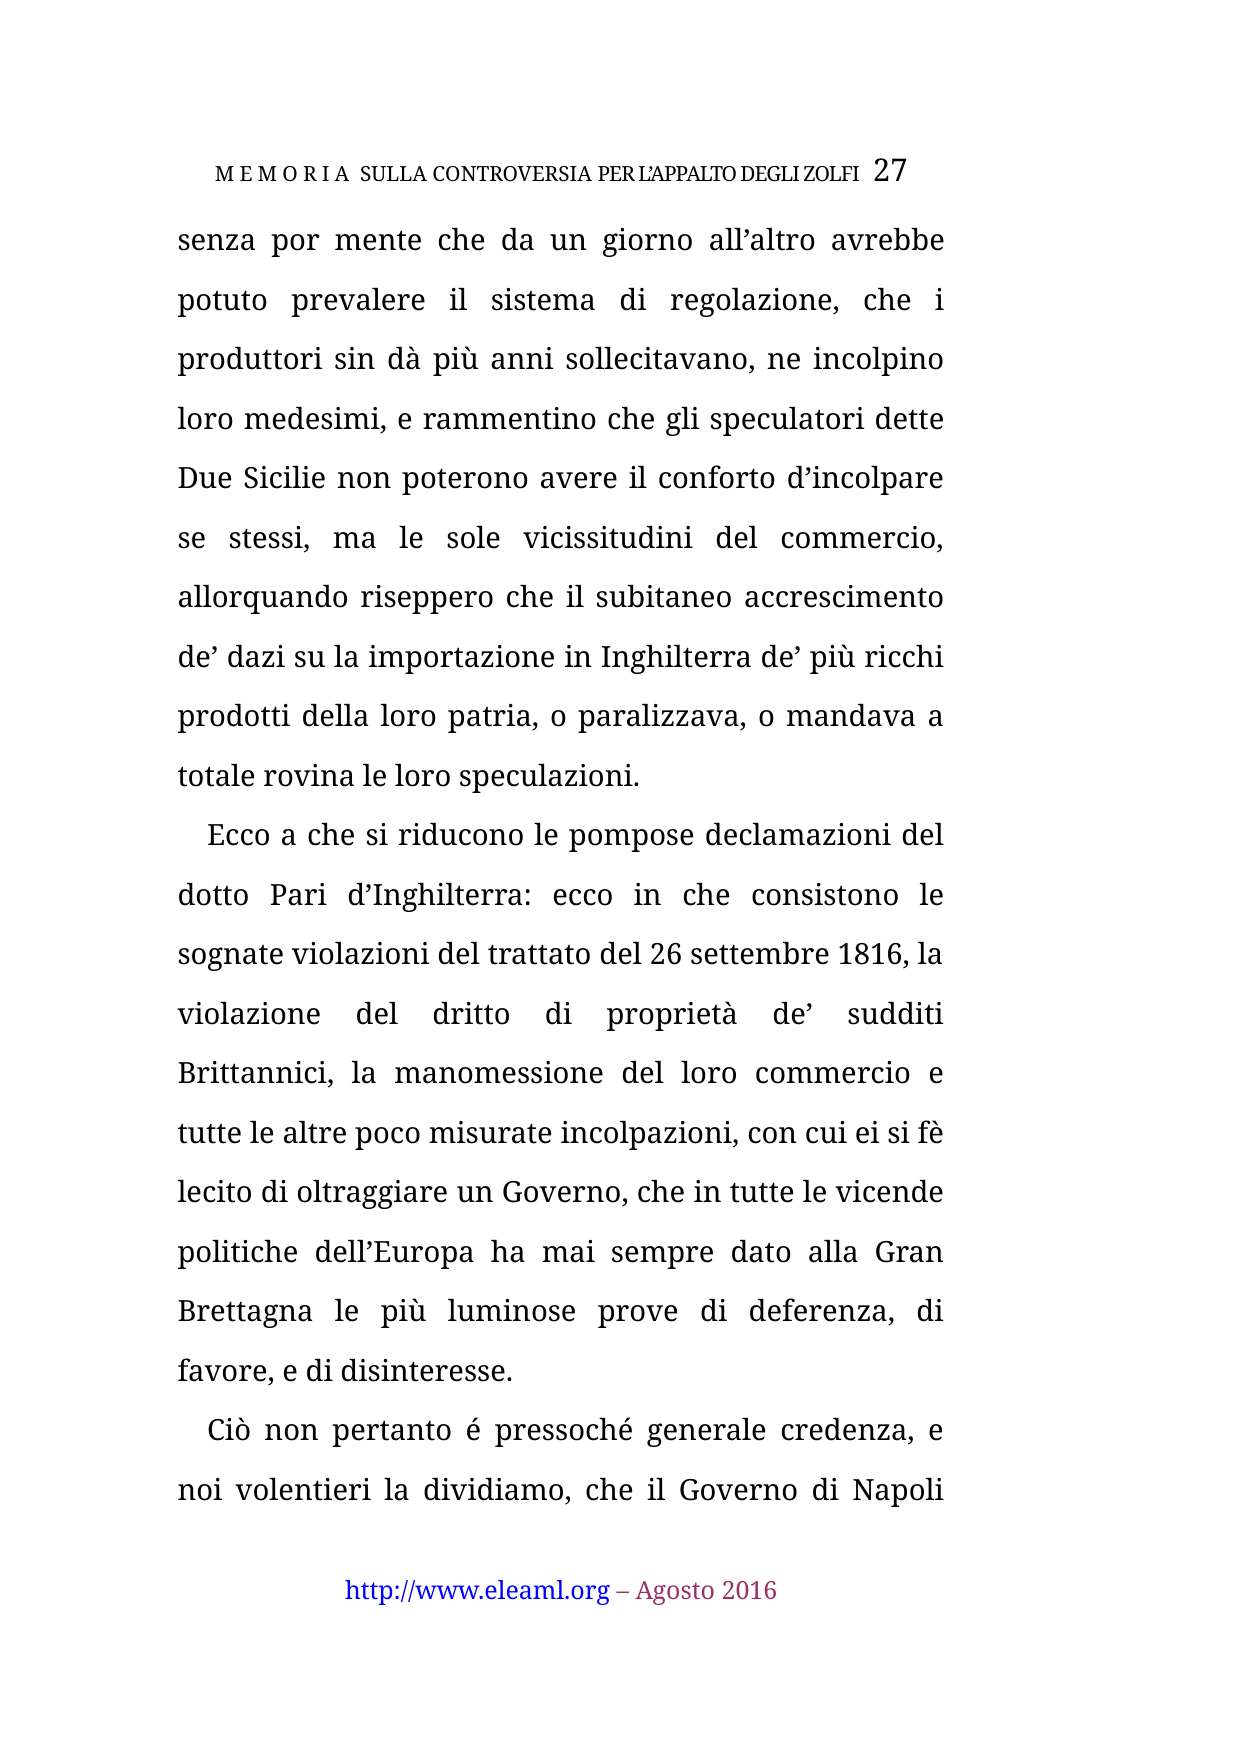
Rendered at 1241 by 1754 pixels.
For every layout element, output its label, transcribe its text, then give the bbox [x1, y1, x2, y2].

text Ecco a che si riducono le pompose declamazioni del dotto Pari d’Inghilterra: ecco in che consistono le sognate violazioni del trattato del 26 settembre 1816, la violazione del dritto di proprietà de’ sudditi Brittannici, la manomessione del loro commercio e tutte le altre poco misurate incolpazioni, con cui ei si fè lecito di oltraggiare un Governo, che in tutte le vicende politiche dell’Europa ha mai sempre dato alla Gran Brettagna le più luminose prove di deferenza, di favore, e di disinteresse. [177, 814, 945, 1389]
text senza por mente che da un giorno all’altro avrebbe potuto prevalere il sistema di regolazione, che i produttori sin dà più anni sollecitavano, ne incolpino loro medesimi, e rammentino che gli speculatori dette Due Sicilie non poterono avere il conforto d’incolpare se stessi, ma le sole vicissitudini del commercio, allorquando riseppero che il subitaneo accrescimento de’ dazi su la importazione in Inghilterra de’ più ricchi prodotti della loro patria, o paralizzava, o mandava a totale rovina le loro speculazioni. [177, 220, 945, 795]
text Ciò non pertanto é pressoché generale credenza, e noi volentieri la dividiamo, che il Governo di Napoli [177, 1409, 945, 1508]
